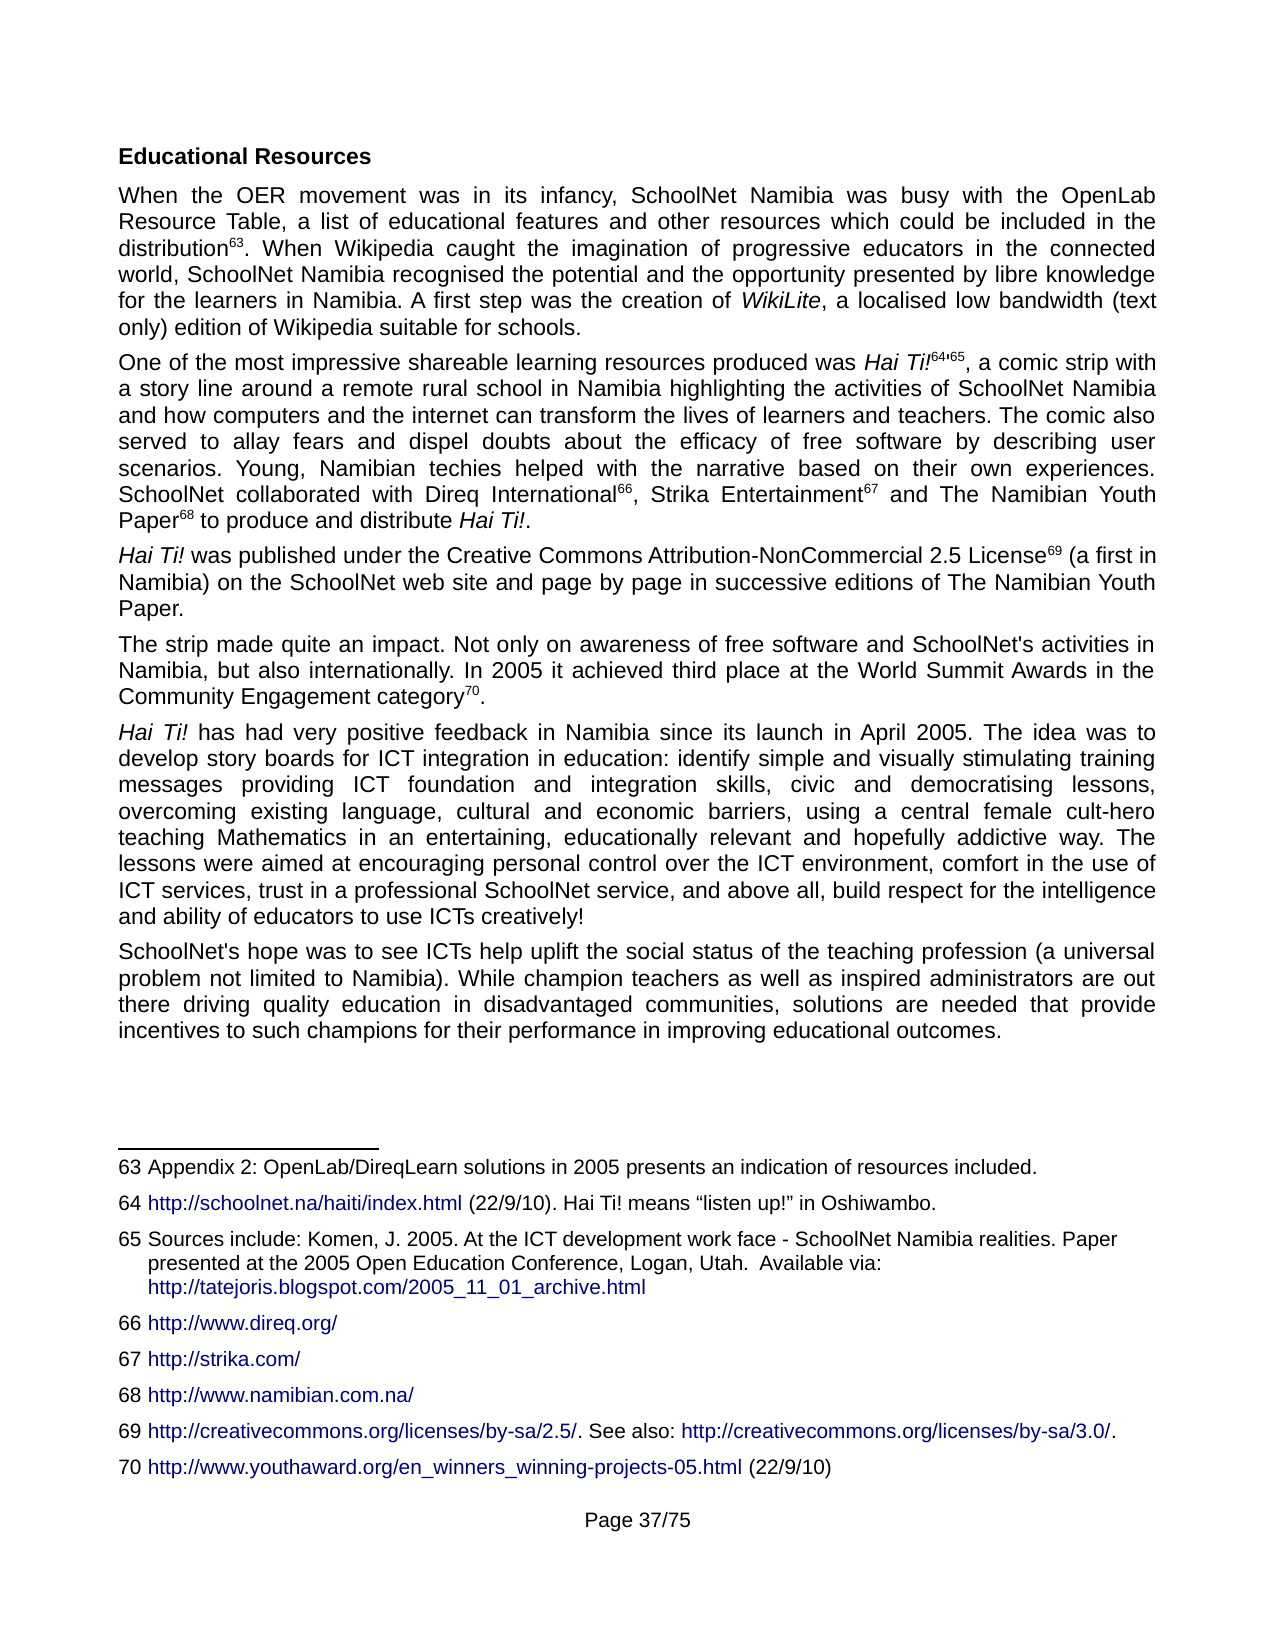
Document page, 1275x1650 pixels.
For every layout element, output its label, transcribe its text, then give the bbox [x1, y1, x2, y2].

text One of the most impressive shareable learning resources produced was Hai Ti!', a comic strip with a story line around a remote rural school in Namibia highlighting the activities of SchoolNet Namibia and how computers and the internet can transform the lives of learners and teachers. The comic also served to allay fears and dispel doubts about the efficacy of free software by describing user scenarios. Young, Namibian techies helped with the narrative based on their own experiences. SchoolNet collaborated with Direq International, Strika Entertainment and The Namibian Youth Paper to produce and distribute Hai Ti!. [118, 349, 1157, 533]
text Sources include: Komen, J. 2005. At the ICT development work face - SchoolNet Namibia realities. Paper presented at the 2005 Open Education Conference, Logan, Utah. Available via: http://tatejoris.blogspot.com/2005_11_01_archive.html [118, 1227, 1157, 1299]
subtitle Educational Resources [118, 143, 1157, 169]
text Hai Ti! was published under the Creative Commons Attribution-NonCommercial 2.5 License (a first in Namibia) on the SchoolNet web site and page by page in successive editions of The Namibian Youth Paper. [118, 542, 1157, 622]
text http://creativecommons.org/licenses/by-sa/2.5/. See also: http://creativecommons.org/licenses/by-sa/3.0/. [118, 1418, 1157, 1442]
text http://www.direq.org/ [118, 1311, 1157, 1335]
text The strip made quite an impact. Not only on awareness of free software and SchoolNet's activities in Namibia, but also internationally. In 2005 it achieved third place at the World Summit Awards in the Community Engagement category. [118, 631, 1157, 709]
text Hai Ti! has had very positive feedback in Namibia since its launch in April 2005. The idea was to develop story boards for ICT integration in education: identify simple and visually stimulating training messages providing ICT foundation and integration skills, civic and democratising lessons, overcoming existing language, cultural and economic barriers, using a central female cult-hero teaching Mathematics in an entertaining, educationally relevant and hopefully addictive way. The lessons were aimed at encouraging personal control over the ICT environment, comfort in the use of ICT services, trust in a professional SchoolNet service, and above all, build respect for the intelligence and ability of educators to use ICTs creatively! [118, 718, 1157, 929]
text http://schoolnet.na/haiti/index.html (22/9/10). Hai Ti! means “listen up!” in Oshiwambo. [118, 1191, 1157, 1215]
text Appendix 2: OpenLab/DireqLearn solutions in 2005 presents an indication of resources included. [118, 1155, 1157, 1179]
text http://www.namibian.com.na/ [118, 1383, 1157, 1407]
text http://strika.com/ [118, 1347, 1157, 1371]
text When the OER movement was in its infancy, SchoolNet Namibia was busy with the OpenLab Resource Table, a list of educational features and other resources which could be included in the distribution. When Wikipedia caught the imagination of progressive educators in the connected world, SchoolNet Namibia recognised the potential and the opportunity presented by libre knowledge for the learners in Namibia. A first step was the creation of WikiLite, a localised low bandwidth (text only) edition of Wikipedia suitable for schools. [118, 182, 1157, 340]
text SchoolNet's hope was to see ICTs help uplift the social status of the teaching profession (a universal problem not limited to Namibia). While champion teachers as well as inspired administrators are out there driving quality education in disadvantaged communities, solutions are needed that provide incentives to such champions for their performance in improving educational outcomes. [118, 938, 1157, 1044]
text http://www.youthaward.org/en_winners_winning-projects-05.html (22/9/10) [118, 1454, 1157, 1478]
